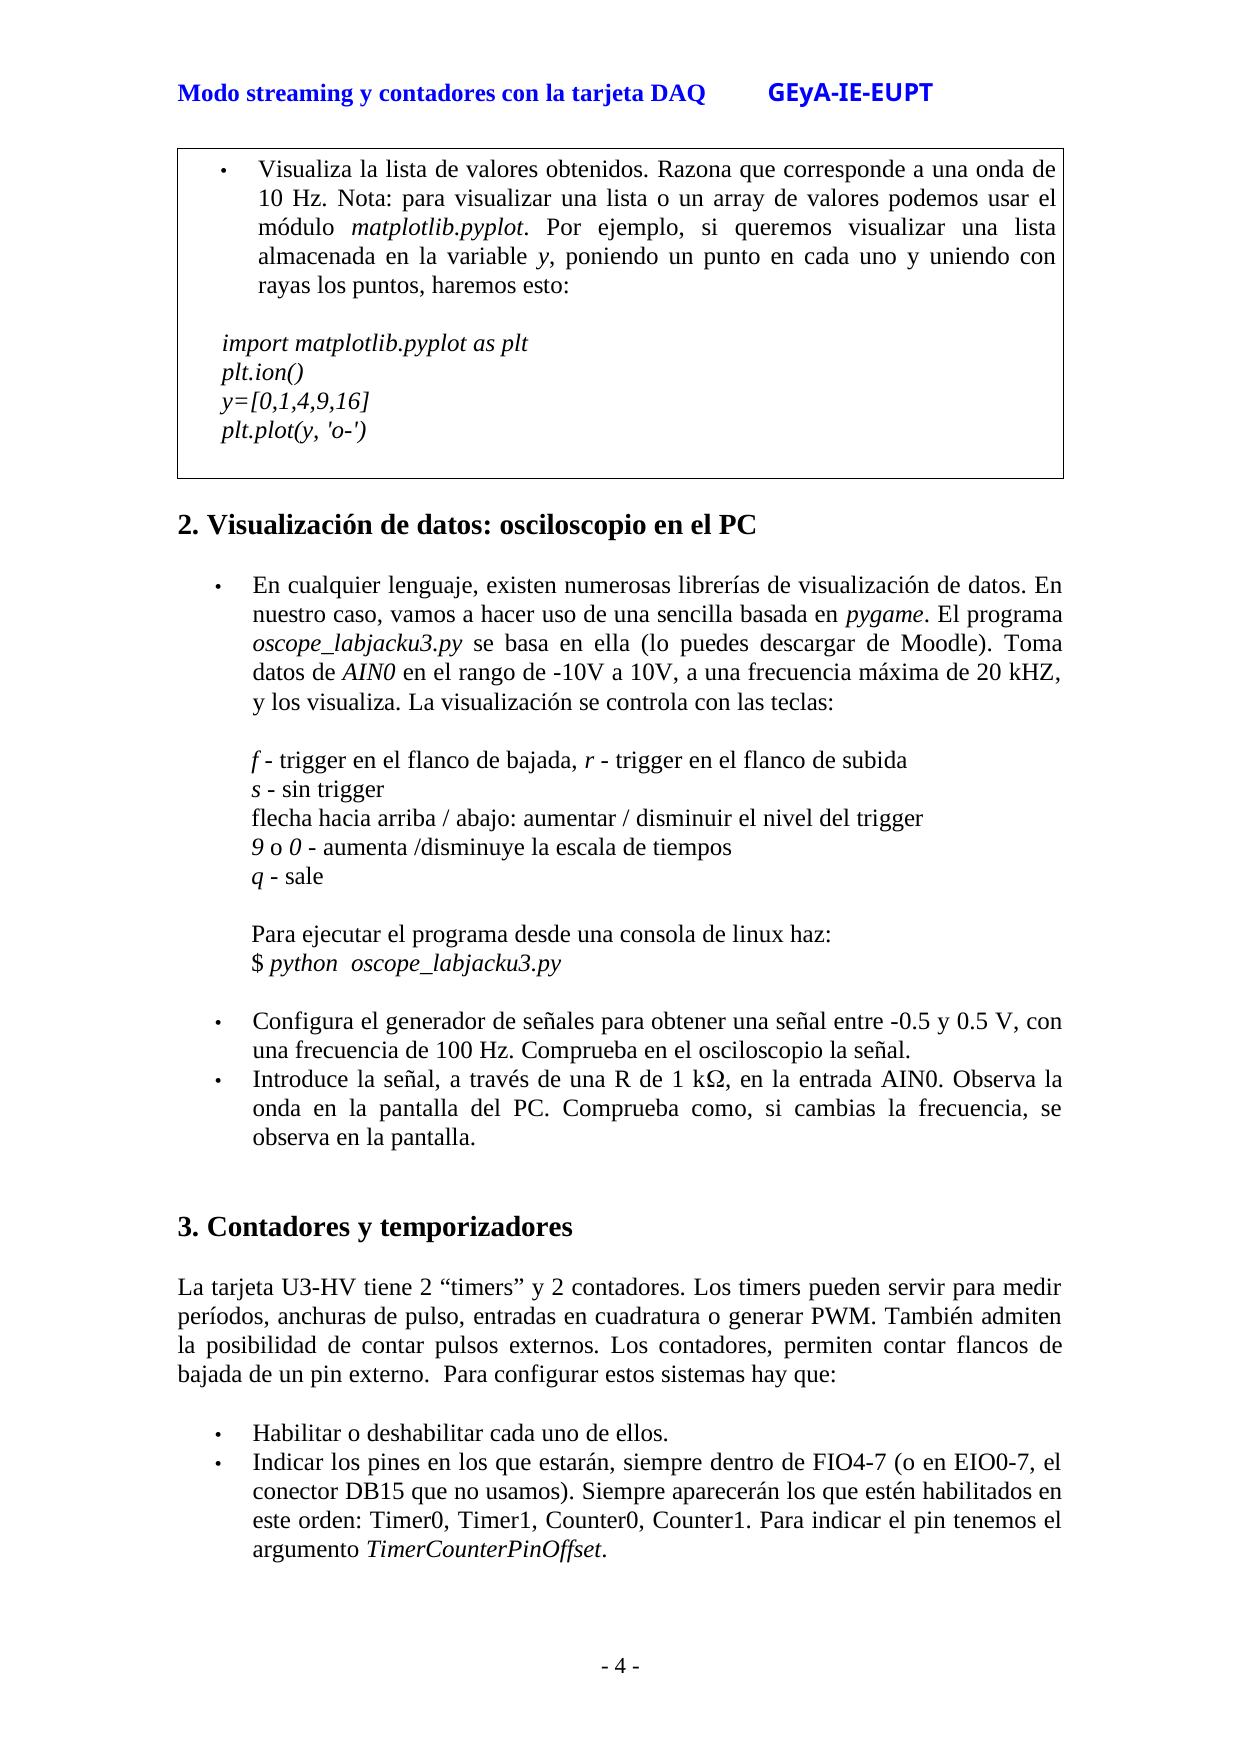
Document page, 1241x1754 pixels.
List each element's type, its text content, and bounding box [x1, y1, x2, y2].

text $ python oscope_labjacku3.py [251, 948, 1063, 977]
text La tarjeta U3-HV tiene 2 “timers” y 2 contadores. Los timers pueden servir para medir períodos, anchuras de pulso, entradas en cuadratura o generar PWM. También admiten la posibilidad de contar pulsos externos. Los contadores, permiten contar flancos de bajada de un pin externo. Para configurar estos sistemas hay que: [177, 1272, 1063, 1388]
list Configura el generador de señales para obtener una señal entre -0.5 y 0.5 V, con una frecuencia de 100 Hz. Comprueba en el osciloscopio la señal. [215, 1006, 1063, 1064]
text f - trigger en el flanco de bajada, r - trigger en el flanco de subida [251, 744, 1063, 773]
table_header Ejercicio: Establece en el generador una onda de 0 a 1V, frecuencia 10 Hz. Compruébala en el osciloscopio. Introduce la onda en la entrada analógica 0, AIN0. No lo hagas directamente, hazlo a través de una R de 1kW. Descarga de Moodle el programa capturaAlumnos.py e intenta entender su estructura general. Los interrogantes son valores que tendrás que rellenar tú, o comentarios que debes hacer explicando el programa (ver siguiente punto). Modifica el programa (los símbolos ?? que se han dejado sin rellenar) para conseguir que la captura se realice por AIN0 a 100 Hz, midiendo valores en modo Single Ended. Una vez que has modificado el programa, impórtalo desde una consola de ipython, llamando a la función para capturar 5 segundos de señal. Visualiza la lista de valores obtenidos. Razona que corresponde a una onda de 10 Hz. Nota: para visualizar una lista o un array de valores podemos usar el módulo matplotlib.pyplot. Por ejemplo, si queremos visualizar una lista almacenada en la variable y, poniendo un punto en cada uno y uniendo con rayas los puntos, haremos esto: import matplotlib.pyplot as plt plt.ion() y=[0,1,4,9,16] plt.plot(y, 'o-') [178, 149, 1063, 478]
text 9 o 0 - aumenta /disminuye la escala de tiempos [251, 832, 1063, 861]
list Introduce la señal, a través de una R de 1 kW, en la entrada AIN0. Observa la onda en la pantalla del PC. Comprueba como, si cambias la frecuencia, se observa en la pantalla. [215, 1064, 1063, 1151]
text Para ejecutar el programa desde una consola de linux haz: [251, 919, 1063, 948]
text flecha hacia arriba / abajo: aumentar / disminuir el nivel del trigger [251, 803, 1063, 832]
list En cualquier lenguaje, existen numerosas librerías de visualización de datos. En nuestro caso, vamos a hacer uso de una sencilla basada en pygame. El programa oscope_labjacku3.py se basa en ella (lo puedes descargar de Moodle). Toma datos de AIN0 en el rango de -10V a 10V, a una frecuencia máxima de 20 kHZ, y los visualiza. La visualización se controla con las teclas: [215, 570, 1063, 715]
text 3. Contadores y temporizadores [177, 1209, 1063, 1243]
list Indicar los pines en los que estarán, siempre dentro de FIO4-7 (o en EIO0-7, el conector DB15 que no usamos). Siempre aparecerán los que estén habilitados en este orden: Timer0, Timer1, Counter0, Counter1. Para indicar el pin tenemos el argumento TimerCounterPinOffset. [215, 1446, 1063, 1563]
text q - sale [251, 861, 1063, 890]
text 2. Visualización de datos: osciloscopio en el PC [177, 507, 1063, 541]
list Habilitar o deshabilitar cada uno de ellos. [215, 1417, 1063, 1446]
text s - sin trigger [251, 773, 1063, 803]
